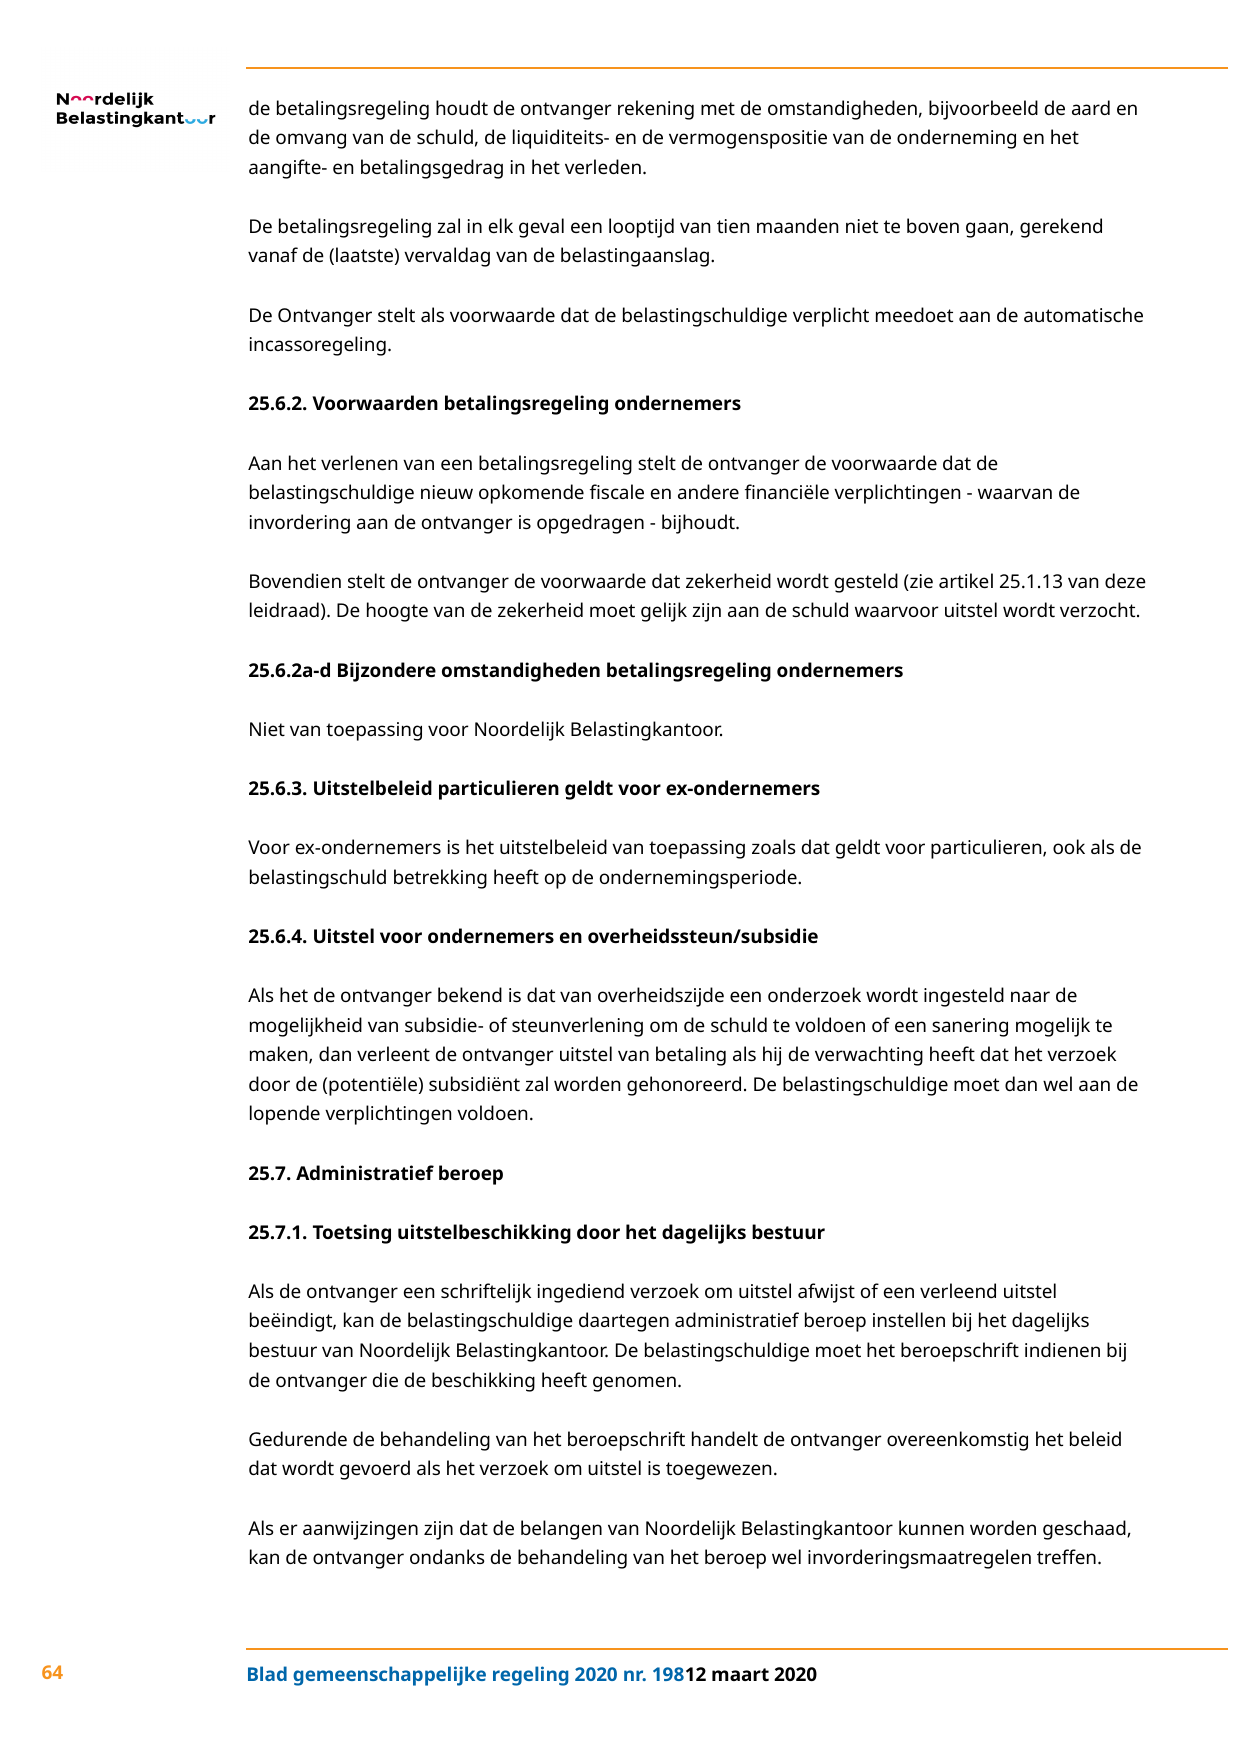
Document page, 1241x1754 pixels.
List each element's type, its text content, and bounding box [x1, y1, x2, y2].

text de betalingsregeling houdt de ontvanger rekening met de omstandigheden, bijvoorbeeld de aard en de omvang van de schuld, de liquiditeits- en de vermogenspositie van de onderneming en het aangifte- en betalingsgedrag in het verleden. [248, 95, 1152, 180]
text Voor ex-ondernemers is het uitstelbeleid van toepassing zoals dat geldt voor particulieren, ook als de belastingschuld betrekking heeft op de ondernemingsperiode. [248, 834, 1152, 890]
text Als er aanwijzingen zijn dat de belangen van Noordelijk Belastingkantoor kunnen worden geschaad, kan de ontvanger ondanks de behandeling van het beroep wel invorderingsmaatregelen treffen. [248, 1515, 1152, 1570]
text 25.7. Administratief beroep [248, 1160, 1152, 1186]
text De betalingsregeling zal in elk geval een looptijd van tien maanden niet te boven gaan, gerekend vanaf de (laatste) vervaldag van de belastingaanslag. [248, 213, 1152, 268]
text 25.6.2. Voorwaarden betalingsregeling ondernemers [248, 391, 1152, 416]
text Niet van toepassing voor Noordelijk Belastingkantoor. [248, 716, 1152, 742]
text Aan het verlenen van een betalingsregeling stelt de ontvanger de voorwaarde dat de belastingschuldige nieuw opkomende fiscale en andere financiële verplichtingen - waarvan de invordering aan de ontvanger is opgedragen - bijhoudt. [248, 450, 1152, 535]
text Als het de ontvanger bekend is dat van overheidszijde een onderzoek wordt ingesteld naar de mogelijkheid van subsidie- of steunverlening om de schuld te voldoen of een sanering mogelijk te maken, dan verleent de ontvanger uitstel van betaling als hij de verwachting heeft dat het verzoek door de (potentiële) subsidiënt zal worden gehonoreerd. De belastingschuldige moet dan wel aan de lopende verplichtingen voldoen. [248, 982, 1152, 1126]
picture [41, 47, 231, 172]
text 25.7.1. Toetsing uitstelbeschikking door het dagelijks bestuur [248, 1219, 1152, 1245]
text Als de ontvanger een schriftelijk ingediend verzoek om uitstel afwijst of een verleend uitstel beëindigt, kan de belastingschuldige daartegen administratief beroep instellen bij het dagelijks bestuur van Noordelijk Belastingkantoor. De belastingschuldige moet het beroepschrift indienen bij de ontvanger die de beschikking heeft genomen. [248, 1278, 1152, 1393]
text 25.6.2a-d Bijzondere omstandigheden betalingsregeling ondernemers [248, 657, 1152, 683]
text Gedurende de behandeling van het beroepschrift handelt de ontvanger overeenkomstig het beleid dat wordt gevoerd als het verzoek om uitstel is toegewezen. [248, 1426, 1152, 1481]
text 25.6.4. Uitstel voor ondernemers en overheidssteun/subsidie [248, 923, 1152, 949]
text 25.6.3. Uitstelbeleid particulieren geldt voor ex-ondernemers [248, 775, 1152, 801]
text De Ontvanger stelt als voorwaarde dat de belastingschuldige verplicht meedoet aan de automatische incassoregeling. [248, 302, 1152, 357]
text Bovendien stelt de ontvanger de voorwaarde dat zekerheid wordt gesteld (zie artikel 25.1.13 van deze leidraad). De hoogte van de zekerheid moet gelijk zijn aan de schuld waarvoor uitstel wordt verzocht. [248, 568, 1152, 623]
